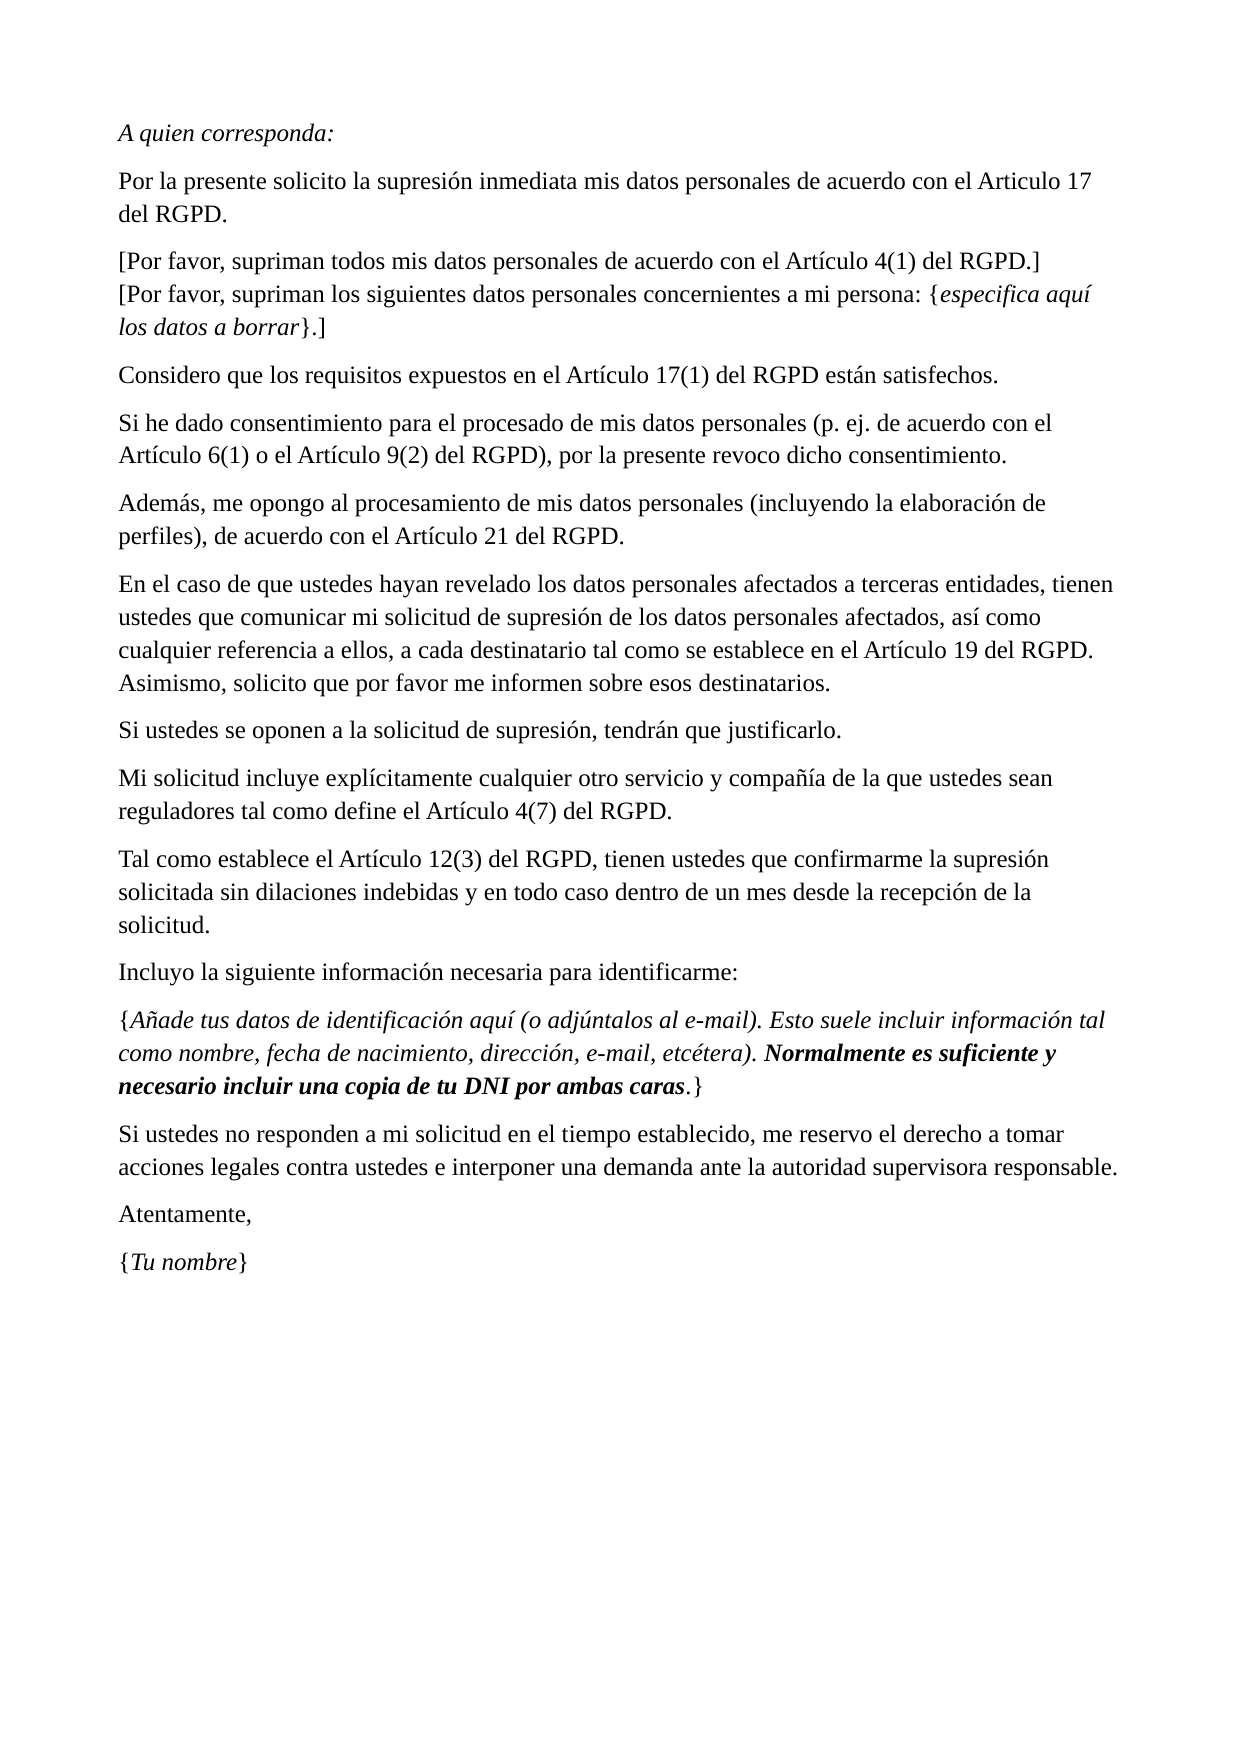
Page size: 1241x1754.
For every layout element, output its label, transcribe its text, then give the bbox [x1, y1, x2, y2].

text A quien corresponda: [118, 118, 1122, 147]
text Incluyo la siguiente información necesaria para identificarme: [118, 957, 1122, 986]
text Considero que los requisitos expuestos en el Artículo 17(1) del RGPD están satisfechos. [118, 360, 1122, 389]
text Mi solicitud incluye explícitamente cualquier otro servicio y compañía de la que ustedes sean reguladores tal como define el Artículo 4(7) del RGPD. [118, 763, 1122, 825]
text Por la presente solicito la supresión inmediata mis datos personales de acuerdo con el Articulo 17 del RGPD. [118, 166, 1122, 227]
text Si he dado consentimiento para el procesado de mis datos personales (p. ej. de acuerdo con el Artículo 6(1) o el Artículo 9(2) del RGPD), por la presente revoco dicho consentimiento. [118, 408, 1122, 469]
text {Añade tus datos de identificación aquí (o adjúntalos al e-mail). Esto suele incluir información tal como nombre, fecha de nacimiento, dirección, e-mail, etcétera). Normalmente es suficiente y necesario incluir una copia de tu DNI por ambas caras.} [118, 1005, 1122, 1100]
text Atentamente, [118, 1199, 1122, 1228]
text Si ustedes se oponen a la solicitud de supresión, tendrán que justificarlo. [118, 716, 1122, 744]
text En el caso de que ustedes hayan revelado los datos personales afectados a terceras entidades, tienen ustedes que comunicar mi solicitud de supresión de los datos personales afectados, así como cualquier referencia a ellos, a cada destinatario tal como se establece en el Artículo 19 del RGPD. Asimismo, solicito que por favor me informen sobre esos destinatarios. [118, 569, 1122, 697]
text [Por favor, supriman todos mis datos personales de acuerdo con el Artículo 4(1) del RGPD.] [Por favor, supriman los siguientes datos personales concernientes a mi persona: {especifica aquí los datos a borrar}.] [118, 246, 1122, 341]
text Si ustedes no responden a mi solicitud en el tiempo establecido, me reservo el derecho a tomar acciones legales contra ustedes e interponer una demanda ante la autoridad supervisora responsable. [118, 1119, 1122, 1180]
text {Tu nombre} [118, 1247, 1122, 1276]
text Además, me opongo al procesamiento de mis datos personales (incluyendo la elaboración de perfiles), de acuerdo con el Artículo 21 del RGPD. [118, 488, 1122, 550]
text Tal como establece el Artículo 12(3) del RGPD, tienen ustedes que confirmarme la supresión solicitada sin dilaciones indebidas y en todo caso dentro de un mes desde la recepción de la solicitud. [118, 844, 1122, 938]
